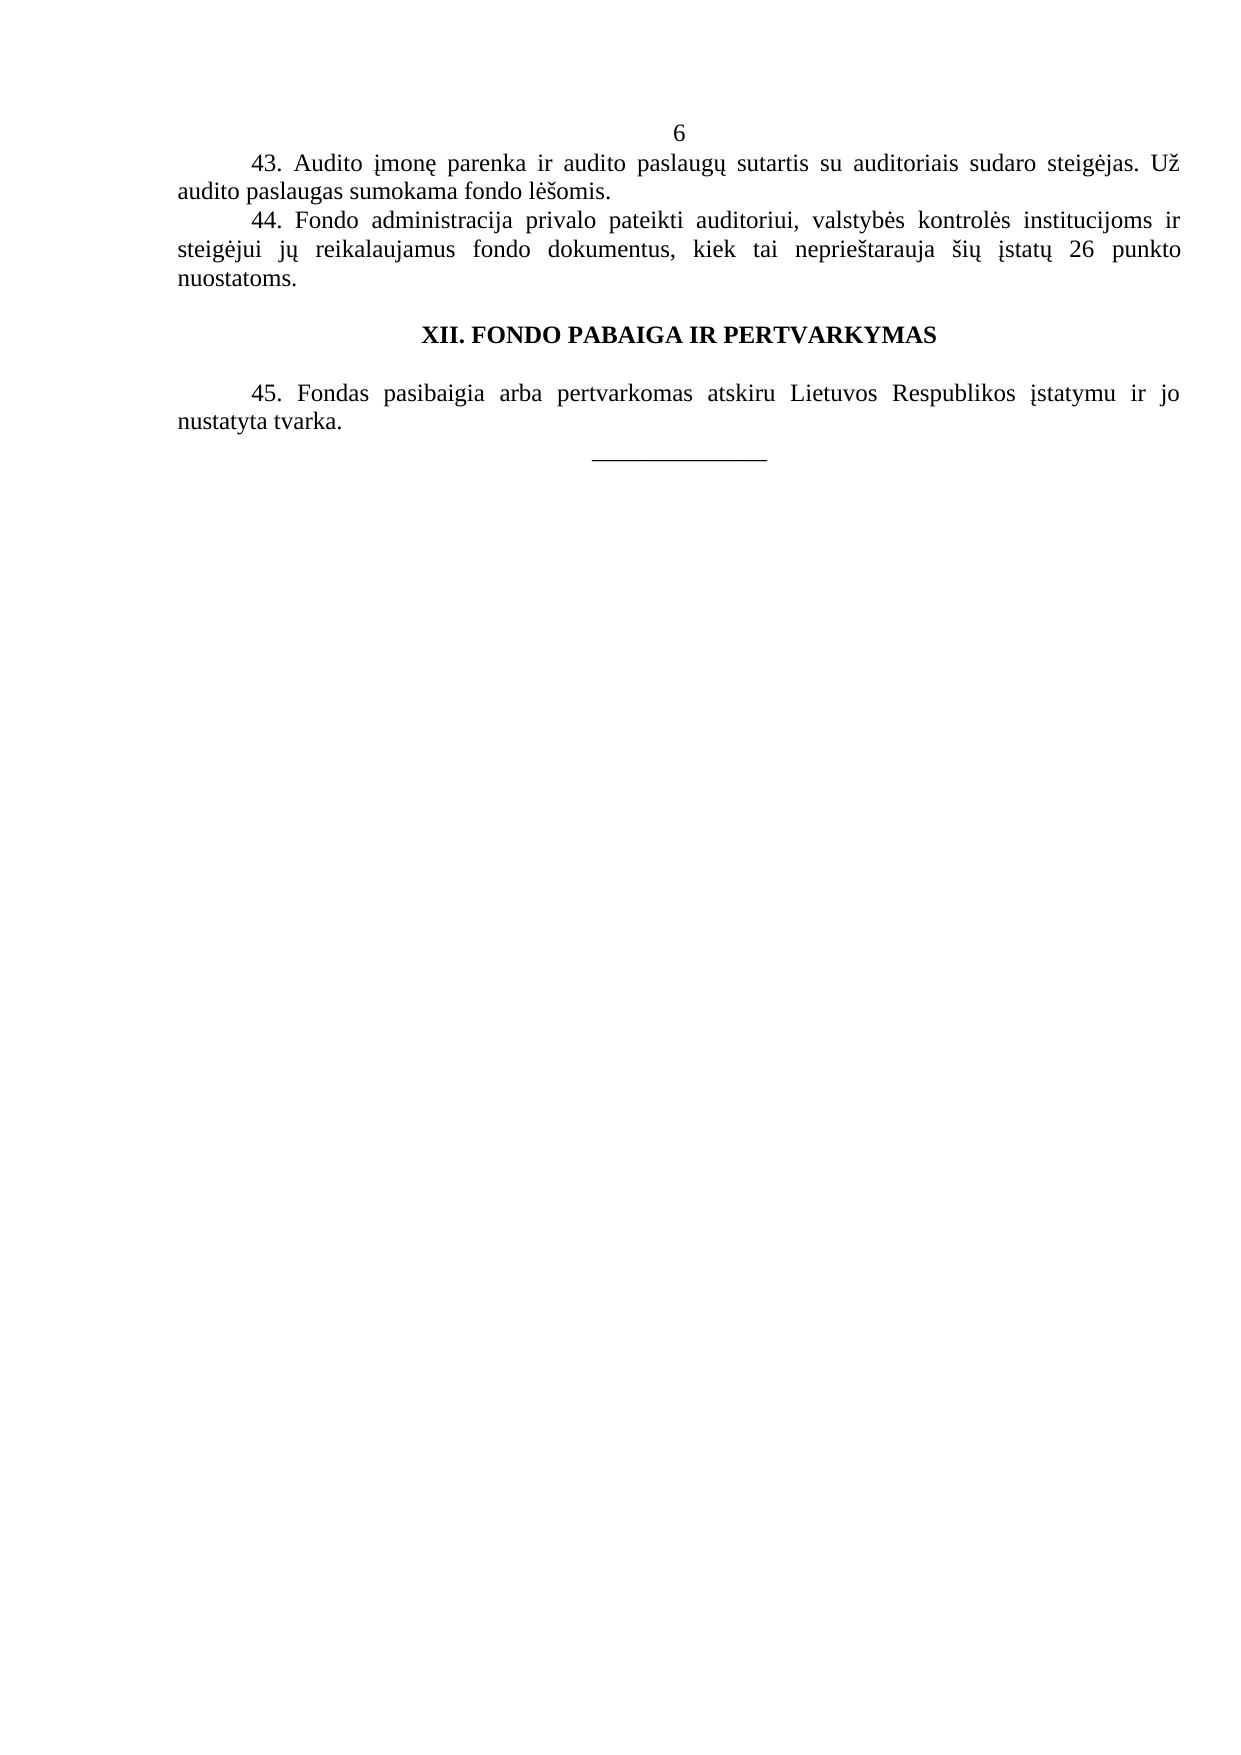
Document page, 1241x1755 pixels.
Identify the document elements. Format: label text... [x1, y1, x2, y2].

text XII. Fondo PABAIGA ir PERTVARKYMAS [177, 320, 1181, 349]
text 44. Fondo administracija privalo pateikti auditoriui, valstybės kontrolės institucijoms ir steigėjui jų reikalaujamus fondo dokumentus, kiek tai neprieštarauja šių įstatų 26 punkto nuostatoms. [177, 205, 1181, 291]
text 45. Fondas pasibaigia arba pertvarkomas atskiru Lietuvos Respublikos įstatymu ir jo nustatyta tvarka. [177, 378, 1181, 435]
text ______________ [177, 435, 1181, 464]
text 43. Audito įmonę parenka ir audito paslaugų sutartis su auditoriais sudaro steigėjas. Už audito paslaugas sumokama fondo lėšomis. [177, 148, 1181, 205]
